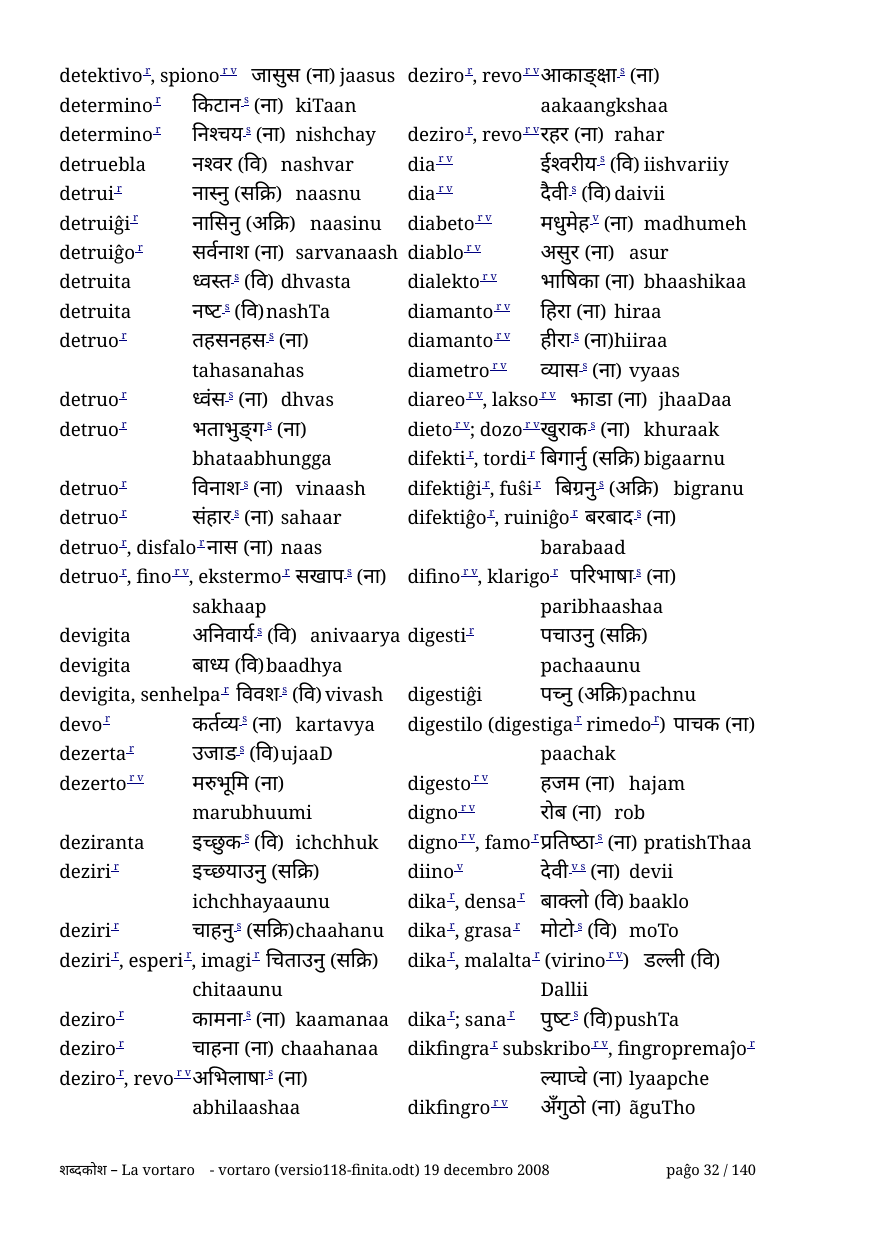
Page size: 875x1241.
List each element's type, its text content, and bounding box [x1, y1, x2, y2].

text devigita अनिवार्य s (वि) anivaarya [59, 619, 407, 649]
text dikfingra r subskribo r v, fingropremaĵo r ल्याप्चे (ना) lyaapche [407, 1032, 756, 1091]
text dia r v ईश्‍वरीय s (वि) iishvariiy [407, 147, 756, 177]
text difektiĝi r, fuŝi r बिग्रनु s (अक्रि) bigranu [407, 472, 756, 501]
text detruiĝo r सर्वनाश (ना) sarvanaash [59, 236, 407, 265]
text detrui r नास्नु (सक्रि) naasnu [59, 177, 407, 206]
text dika r, densa r बाक्लो (वि) baaklo [407, 884, 756, 914]
text detruita ध्वस्त s (वि) dhvasta [59, 265, 407, 295]
text devigita, senhelpa r विवश s (वि) vivash [59, 678, 407, 708]
text difektiĝo r, ruiniĝo r बरबाद s (ना) barabaad [407, 501, 756, 560]
text diino v देवी v s (ना) devii [407, 855, 756, 884]
text detruo r विनाश s (ना) vinaash [59, 472, 407, 501]
text deziro r चाहना (ना) chaahanaa [59, 1032, 407, 1061]
text dika r, malalta r (virino r v) डल्ली (वि) Dallii [407, 943, 756, 1002]
text deziro r, revo r v रहर (ना) rahar [407, 118, 756, 147]
text diabeto r v मधुमेह v (ना) madhumeh [407, 206, 756, 236]
text detruebla नश्‍वर (वि) nashvar [59, 147, 407, 177]
text difino r v, klarigo r परिभाषा s (ना) paribhaashaa [407, 560, 756, 619]
text detruo r, fino r v, ekstermo r सखाप s (ना) sakhaap [59, 560, 407, 619]
text digestiĝi पच्नु (अक्रि) pachnu [407, 678, 756, 708]
text detruo r तहसनहस s (ना) tahasanahas [59, 324, 407, 383]
text detruiĝi r नासिनु (अक्रि) naasinu [59, 206, 407, 236]
text dika r; sana r पुष्ट s (वि) pushTa [407, 1002, 756, 1032]
text diablo r v असुर (ना) asur [407, 236, 756, 265]
text devo r कर्तव्य s (ना) kartavya [59, 708, 407, 737]
text deziri r चाहनु s (सक्रि) chaahanu [59, 914, 407, 943]
text dialekto r v भाषिका (ना) bhaashikaa [407, 265, 756, 295]
text deziro r, revo r v आकाङ्क्षा s (ना) aakaangkshaa [407, 59, 756, 118]
text detruo r संहार s (ना) sahaar [59, 501, 407, 531]
text determino r किटान s (ना) kiTaan [59, 88, 407, 118]
text deziri r इच्छयाउनु (सक्रि) ichchhayaaunu [59, 855, 407, 914]
text determino r निश्‍चय s (ना) nishchay [59, 118, 407, 147]
text detruo r, disfalo r नास (ना) naas [59, 531, 407, 560]
text detruita नष्ट s (वि) nashTa [59, 295, 407, 324]
text diamanto r v हिरा (ना) hiraa [407, 295, 756, 324]
text digestilo (digestiga r rimedo r) पाचक (ना) paachak [407, 708, 756, 767]
text dika r, grasa r मोटो s (वि) moTo [407, 914, 756, 943]
text dikfingro r v अँगुठो (ना) ãguTho [407, 1091, 756, 1120]
text dezerta r उजाड s (वि) ujaaD [59, 737, 407, 767]
text detruo r भताभुङ्ग s (ना) bhataabhungga [59, 413, 407, 472]
text diamanto r v हीरा s (ना) hiiraa [407, 324, 756, 354]
text deziro r, revo r v अभिलाषा s (ना) abhilaashaa [59, 1061, 407, 1120]
text difekti r, tordi r बिगार्नु (सक्रि) bigaarnu [407, 442, 756, 472]
text digesti r पचाउनु (सक्रि) pachaaunu [407, 619, 756, 678]
text deziro r कामना s (ना) kaamanaa [59, 1002, 407, 1032]
text dieto r v; dozo r v खुराक s (ना) khuraak [407, 413, 756, 442]
text dezerto r v मरुभूमि (ना) marubhuumi [59, 767, 407, 826]
text deziri r, esperi r, imagi r चिताउनु (सक्रि) chitaaunu [59, 943, 407, 1002]
text detruo r ध्वंस s (ना) dhvas [59, 383, 407, 413]
text deziranta इच्छुक s (वि) ichchhuk [59, 826, 407, 855]
text dia r v दैवी s (वि) daivii [407, 177, 756, 206]
text diareo r v, lakso r v झाडा (ना) jhaaDaa [407, 383, 756, 413]
text digno r v रोब (ना) rob [407, 796, 756, 826]
text digesto r v हजम (ना) hajam [407, 767, 756, 796]
text diametro r v व्यास s (ना) vyaas [407, 354, 756, 383]
text detektivo r, spiono r v जासुस (ना) jaasus [59, 59, 407, 88]
text digno r v, famo r प्रतिष्ठा s (ना) pratishThaa [407, 826, 756, 855]
text devigita बाध्य (वि) baadhya [59, 649, 407, 678]
